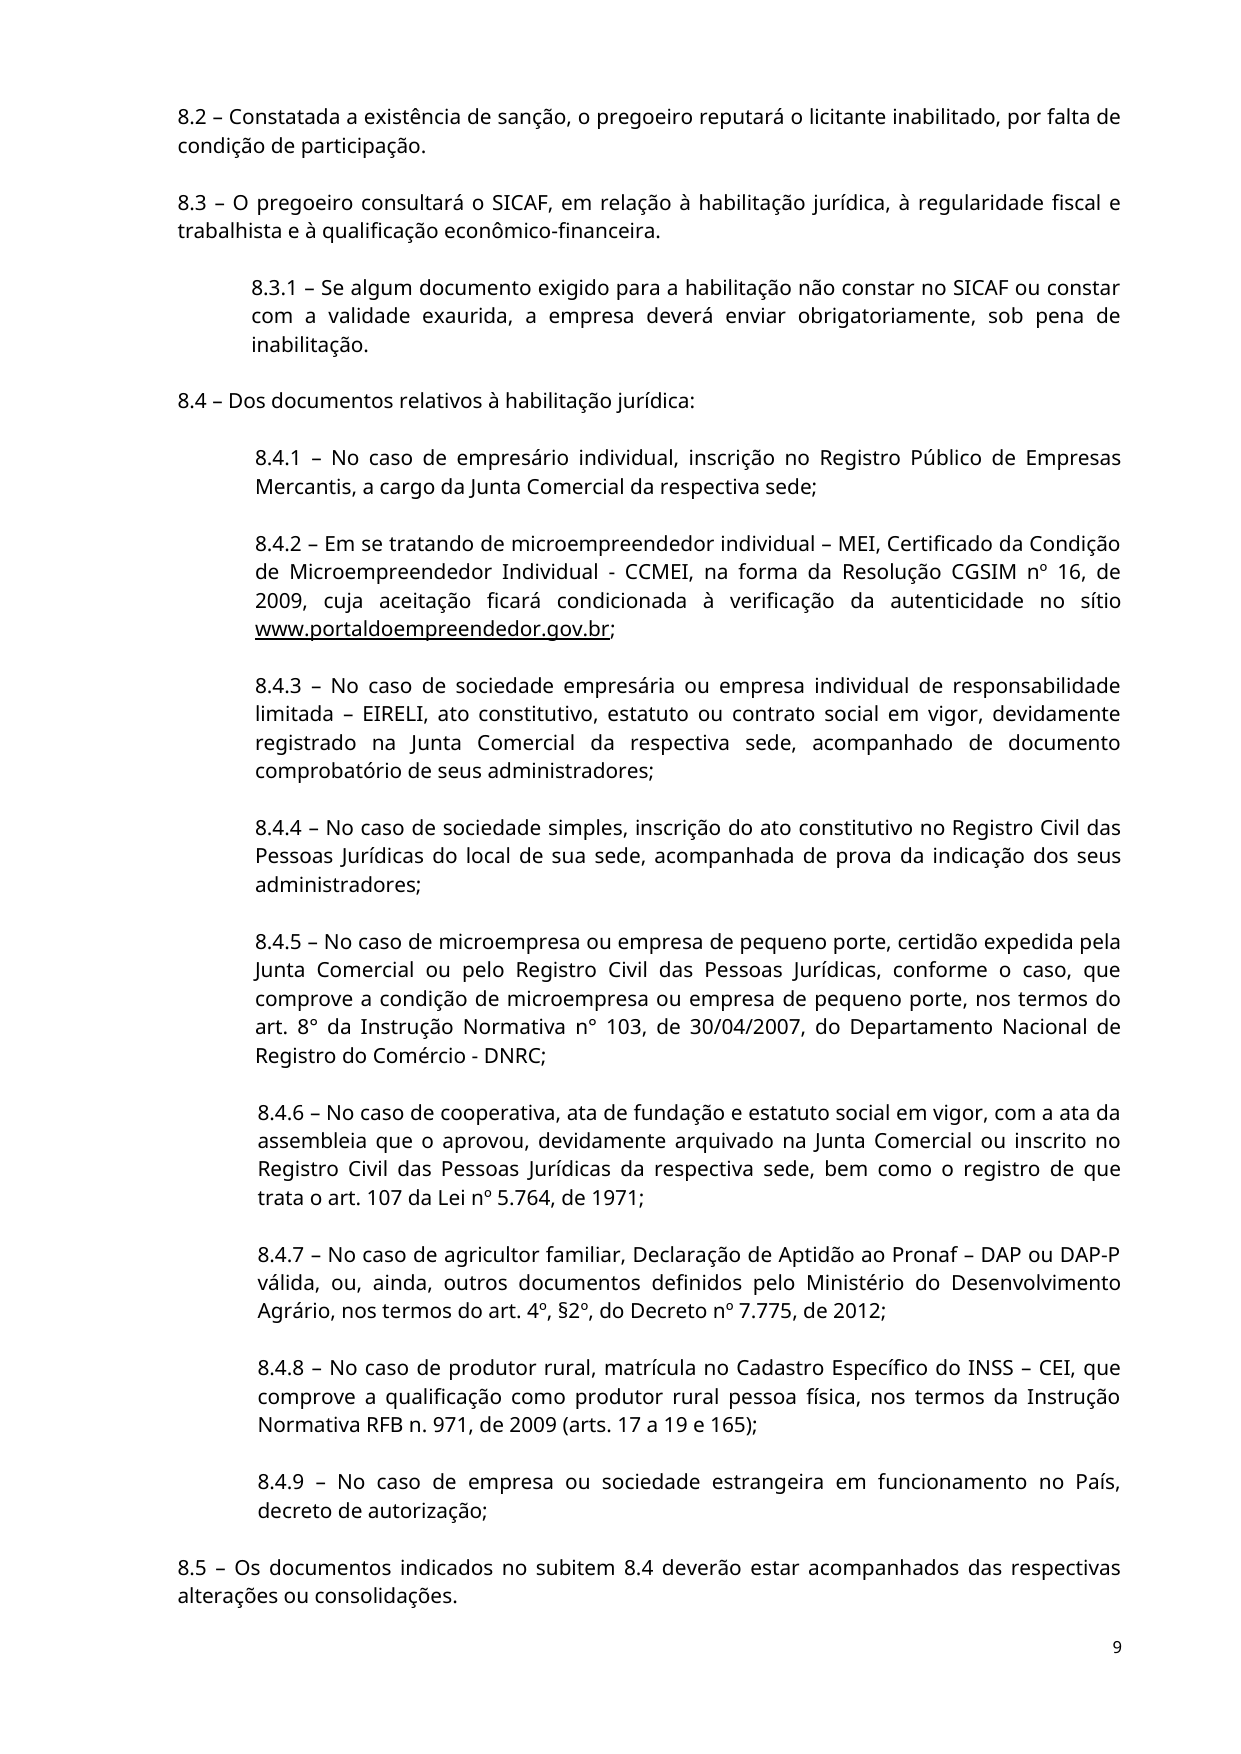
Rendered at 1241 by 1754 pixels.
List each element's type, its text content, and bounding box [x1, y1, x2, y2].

list 8.5 – Os documentos indicados no subitem 8.4 deverão estar acompanhados das respectivas alterações ou consolidações. [177, 1553, 1122, 1609]
text 8.4 – Dos documentos relativos à habilitação jurídica: [177, 387, 1122, 415]
list 8.4.2 – Em se tratando de microempreendedor individual – MEI, Certificado da Condição de Microempreendedor Individual - CCMEI, na forma da Resolução CGSIM nº 16, de 2009, cuja aceitação ficará condicionada à verificação da autenticidade no sítio www.portaldoempreendedor.gov.br; [255, 529, 1122, 643]
list 8.4.6 – No caso de cooperativa, ata de fundação e estatuto social em vigor, com a ata da assembleia que o aprovou, devidamente arquivado na Junta Comercial ou inscrito no Registro Civil das Pessoas Jurídicas da respectiva sede, bem como o registro de que trata o art. 107 da Lei nº 5.764, de 1971; [257, 1098, 1122, 1211]
list 8.4.5 – No caso de microempresa ou empresa de pequeno porte, certidão expedida pela Junta Comercial ou pelo Registro Civil das Pessoas Jurídicas, conforme o caso, que comprove a condição de microempresa ou empresa de pequeno porte, nos termos do art. 8° da Instrução Normativa n° 103, de 30/04/2007, do Departamento Nacional de Registro do Comércio - DNRC; [255, 927, 1122, 1069]
list 8.4.1 – No caso de empresário individual, inscrição no Registro Público de Empresas Mercantis, a cargo da Junta Comercial da respectiva sede; [255, 443, 1122, 500]
list 8.4.7 – No caso de agricultor familiar, Declaração de Aptidão ao Pronaf – DAP ou DAP-P válida, ou, ainda, outros documentos definidos pelo Ministério do Desenvolvimento Agrário, nos termos do art. 4º, §2º, do Decreto nº 7.775, de 2012; [257, 1240, 1122, 1325]
list 8.4.9 – No caso de empresa ou sociedade estrangeira em funcionamento no País, decreto de autorização; [257, 1467, 1122, 1524]
text 8.3.1 – Se algum documento exigido para a habilitação não constar no SICAF ou constar com a validade exaurida, a empresa deverá enviar obrigatoriamente, sob pena de inabilitação. [251, 273, 1122, 358]
list 8.4.8 – No caso de produtor rural, matrícula no Cadastro Específico do INSS – CEI, que comprove a qualificação como produtor rural pessoa física, nos termos da Instrução Normativa RFB n. 971, de 2009 (arts. 17 a 19 e 165); [257, 1353, 1122, 1439]
text 8.3 – O pregoeiro consultará o SICAF, em relação à habilitação jurídica, à regularidade fiscal e trabalhista e à qualificação econômico-financeira. [177, 188, 1122, 244]
list 8.2 – Constatada a existência de sanção, o pregoeiro reputará o licitante inabilitado, por falta de condição de participação. [177, 102, 1122, 159]
list 8.4.3 – No caso de sociedade empresária ou empresa individual de responsabilidade limitada – EIRELI, ato constitutivo, estatuto ou contrato social em vigor, devidamente registrado na Junta Comercial da respectiva sede, acompanhado de documento comprobatório de seus administradores; [255, 671, 1122, 785]
list 8.4.4 – No caso de sociedade simples, inscrição do ato constitutivo no Registro Civil das Pessoas Jurídicas do local de sua sede, acompanhada de prova da indicação dos seus administradores; [255, 813, 1122, 898]
